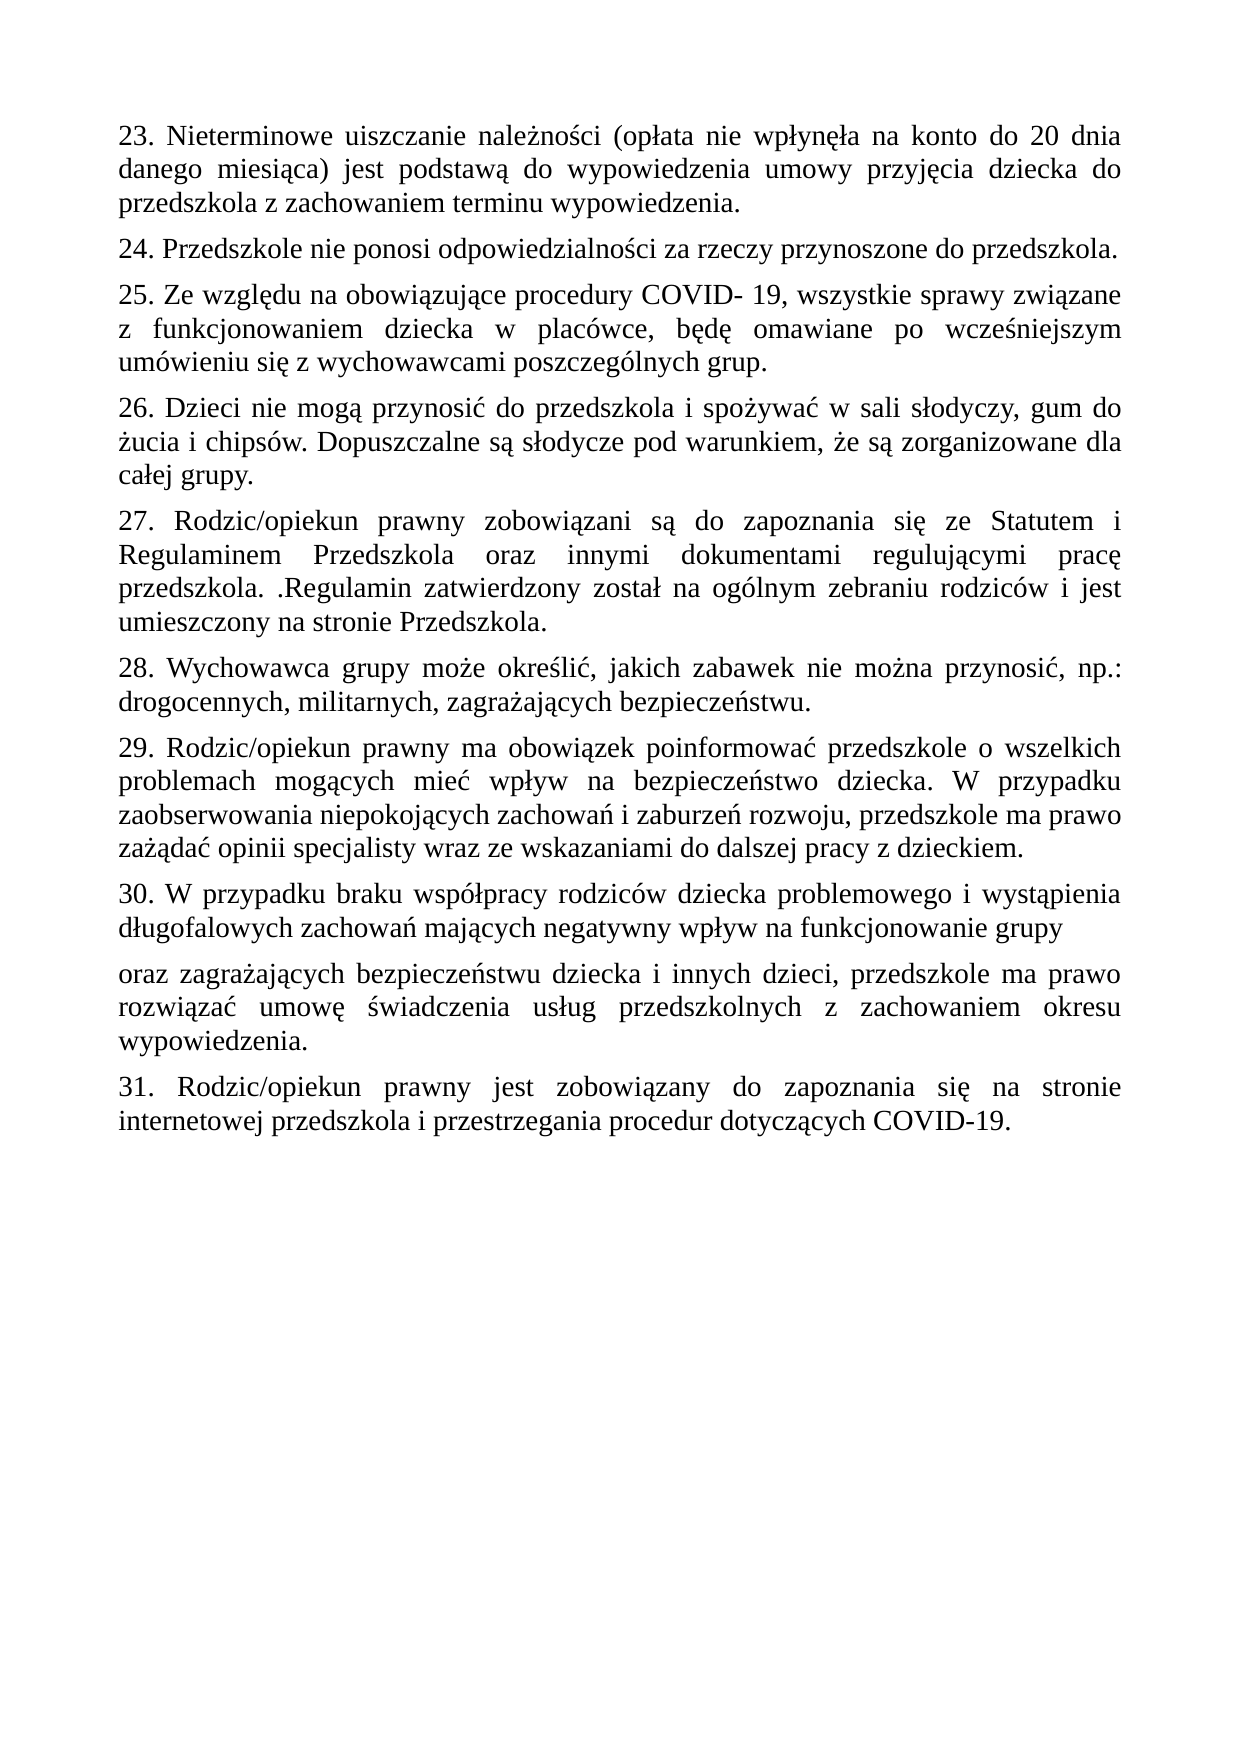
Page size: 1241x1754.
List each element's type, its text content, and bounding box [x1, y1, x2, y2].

text oraz zagrażających bezpieczeństwu dziecka i innych dzieci, przedszkole ma prawo rozwiązać umowę świadczenia usług przedszkolnych z zachowaniem okresu wypowiedzenia. [118, 956, 1122, 1057]
text 27. Rodzic/opiekun prawny zobowiązani są do zapoznania się ze Statutem i Regulaminem Przedszkola oraz innymi dokumentami regulującymi pracę przedszkola. .Regulamin zatwierdzony został na ogólnym zebraniu rodziców i jest umieszczony na stronie Przedszkola. [118, 503, 1122, 638]
text 23. Nieterminowe uiszczanie należności (opłata nie wpłynęła na konto do 20 dnia danego miesiąca) jest podstawą do wypowiedzenia umowy przyjęcia dziecka do przedszkola z zachowaniem terminu wypowiedzenia. [118, 118, 1122, 219]
text 25. Ze względu na obowiązujące procedury COVID- 19, wszystkie sprawy związane z funkcjonowaniem dziecka w placówce, będę omawiane po wcześniejszym umówieniu się z wychowawcami poszczególnych grup. [118, 277, 1122, 378]
text 29. Rodzic/opiekun prawny ma obowiązek poinformować przedszkole o wszelkich problemach mogących mieć wpływ na bezpieczeństwo dziecka. W przypadku zaobserwowania niepokojących zachowań i zaburzeń rozwoju, przedszkole ma prawo zażądać opinii specjalisty wraz ze wskazaniami do dalszej pracy z dzieckiem. [118, 730, 1122, 864]
text 30. W przypadku braku współpracy rodziców dziecka problemowego i wystąpienia długofalowych zachowań mających negatywny wpływ na funkcjonowanie grupy [118, 876, 1122, 943]
text 31. Rodzic/opiekun prawny jest zobowiązany do zapoznania się na stronie internetowej przedszkola i przestrzegania procedur dotyczących COVID-19. [118, 1069, 1122, 1136]
text 28. Wychowawca grupy może określić, jakich zabawek nie można przynosić, np.: drogocennych, militarnych, zagrażających bezpieczeństwu. [118, 650, 1122, 717]
text 26. Dzieci nie mogą przynosić do przedszkola i spożywać w sali słodyczy, gum do żucia i chipsów. Dopuszczalne są słodycze pod warunkiem, że są zorganizowane dla całej grupy. [118, 390, 1122, 491]
text 24. Przedszkole nie ponosi odpowiedzialności za rzeczy przynoszone do przedszkola. [118, 231, 1122, 265]
